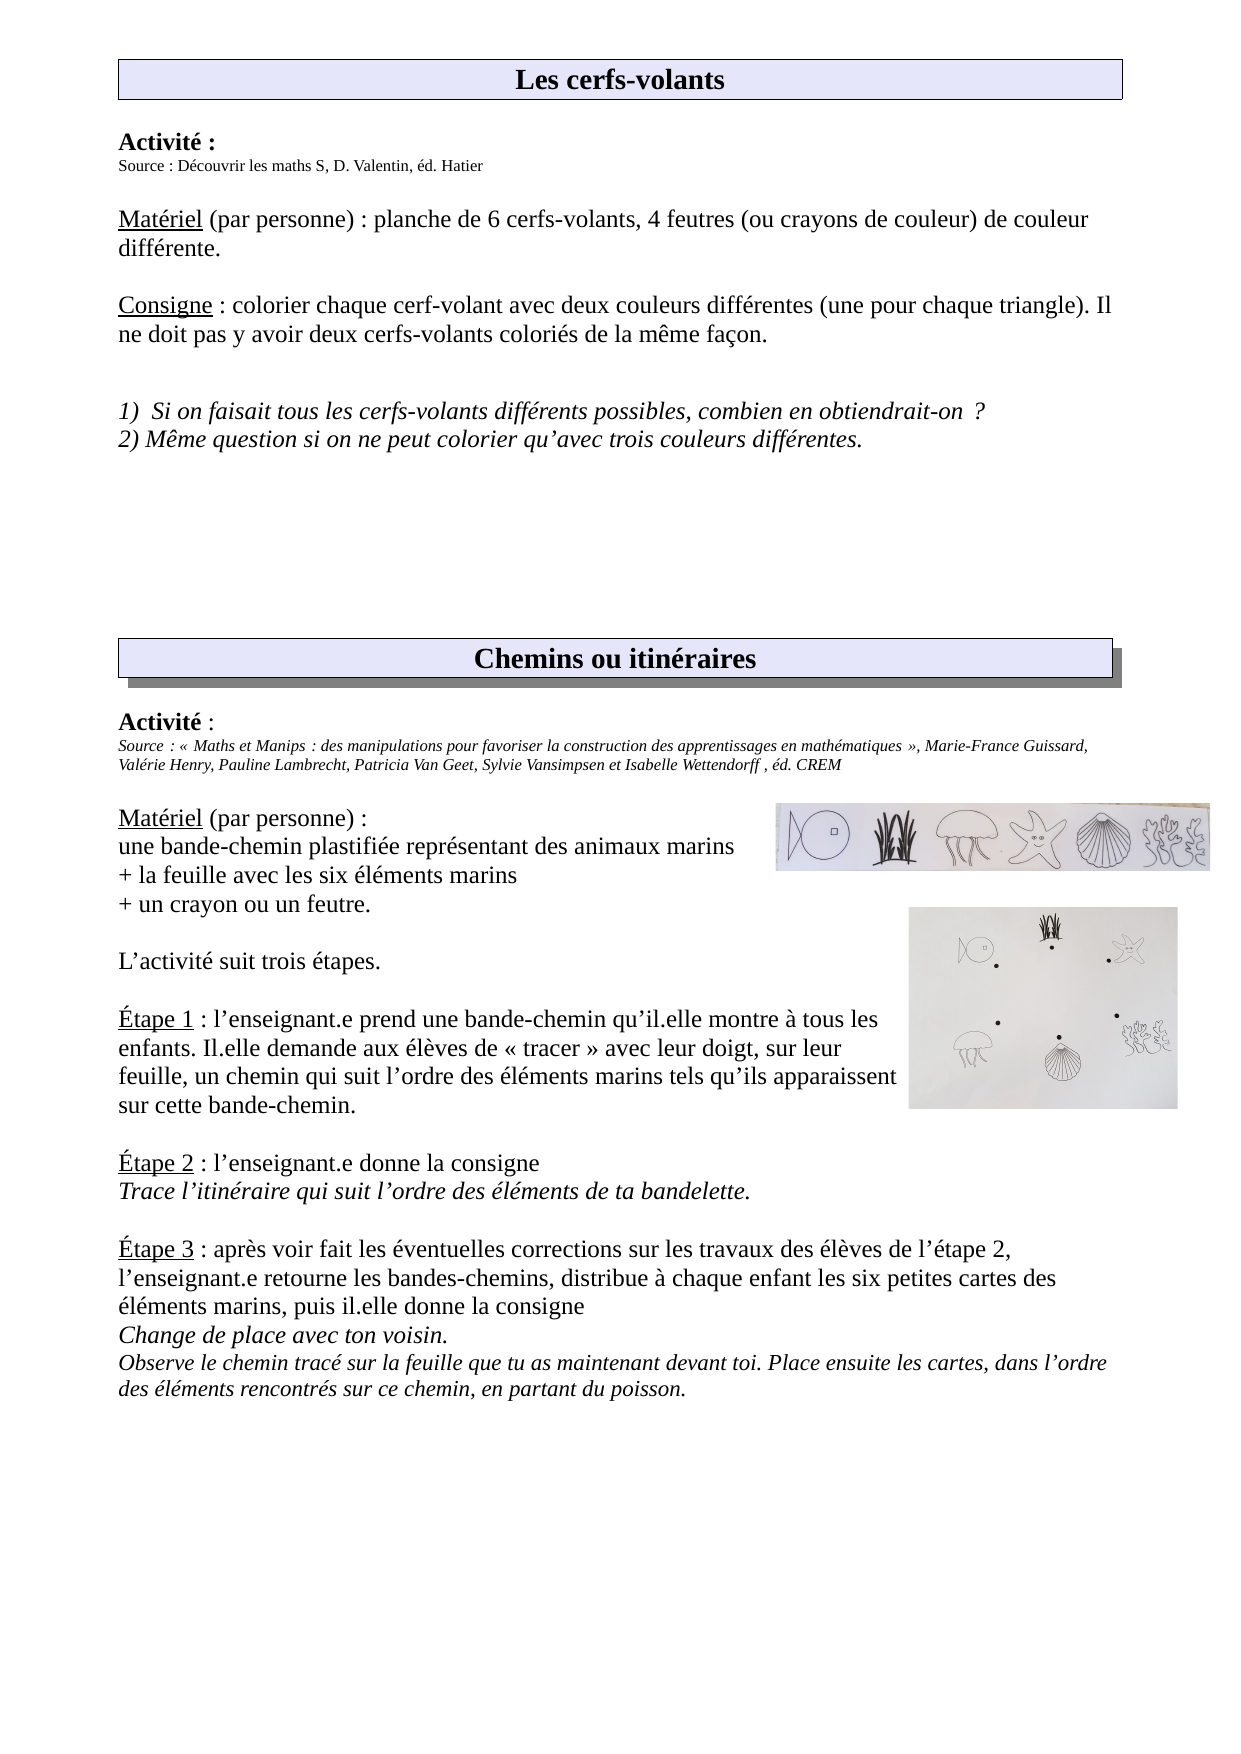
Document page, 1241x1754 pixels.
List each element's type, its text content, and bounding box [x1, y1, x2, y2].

text Étape 1 : l’enseignant.e prend une bande-chemin qu’il.elle montre à tous les enfants. Il.elle demande aux élèves de « tracer » avec leur doigt, sur leur feuille, un chemin qui suit l’ordre des éléments marins tels qu’ils apparaissent sur cette bande-chemin. [118, 1004, 1122, 1119]
text Les cerfs-volants [119, 60, 1122, 99]
text Matériel (par personne) : [118, 803, 1122, 831]
text Activité : [118, 127, 1122, 156]
text 1) Si on faisait tous les cerfs-volants différents possibles, combien en obtiendrait-on ? [118, 396, 1122, 424]
text Source : « Maths et Manips : des manipulations pour favoriser la construction des apprentissages en mathématiques », Marie-France Guissard, Valérie Henry, Pauline Lambrecht, Patricia Van Geet, Sylvie Vansimpsen et Isabelle Wettendorff , éd. CREM [118, 736, 1122, 774]
text Chemins ou itinéraires [119, 639, 1112, 677]
text Change de place avec ton voisin. [118, 1320, 1122, 1349]
text L’activité suit trois étapes. [118, 946, 908, 975]
text Étape 2 : l’enseignant.e donne la consigne [118, 1148, 1122, 1176]
text Étape 3 : après voir fait les éventuelles corrections sur les travaux des élèves de l’étape 2, l’enseignant.e retourne les bandes-chemins, distribue à chaque enfant les six petites cartes des éléments marins, puis il.elle donne la consigne [118, 1234, 1122, 1320]
text + la feuille avec les six éléments marins [118, 860, 1122, 889]
text Activité : [118, 707, 1122, 736]
picture [908, 907, 1178, 1109]
text Trace l’itinéraire qui suit l’ordre des éléments de ta bandelette. [118, 1176, 1122, 1205]
text 2) Même question si on ne peut colorier qu’avec trois couleurs différentes. [118, 424, 1122, 453]
text Source : Découvrir les maths S, D. Valentin, éd. Hatier [118, 156, 1122, 175]
text Observe le chemin tracé sur la feuille que tu as maintenant devant toi. Place ensuite les cartes, dans l’ordre des éléments rencontrés sur ce chemin, en partant du poisson. [118, 1349, 1122, 1402]
picture [775, 807, 1210, 836]
text une bande-chemin plastifiée représentant des animaux marins [118, 831, 1122, 860]
text Matériel (par personne) : planche de 6 cerfs-volants, 4 feutres (ou crayons de couleur) de couleur différente. [118, 204, 1122, 262]
text Consigne : colorier chaque cerf-volant avec deux couleurs différentes (une pour chaque triangle). Il ne doit pas y avoir deux cerfs-volants coloriés de la même façon. [118, 290, 1122, 348]
text + un crayon ou un feutre. [118, 889, 1122, 918]
